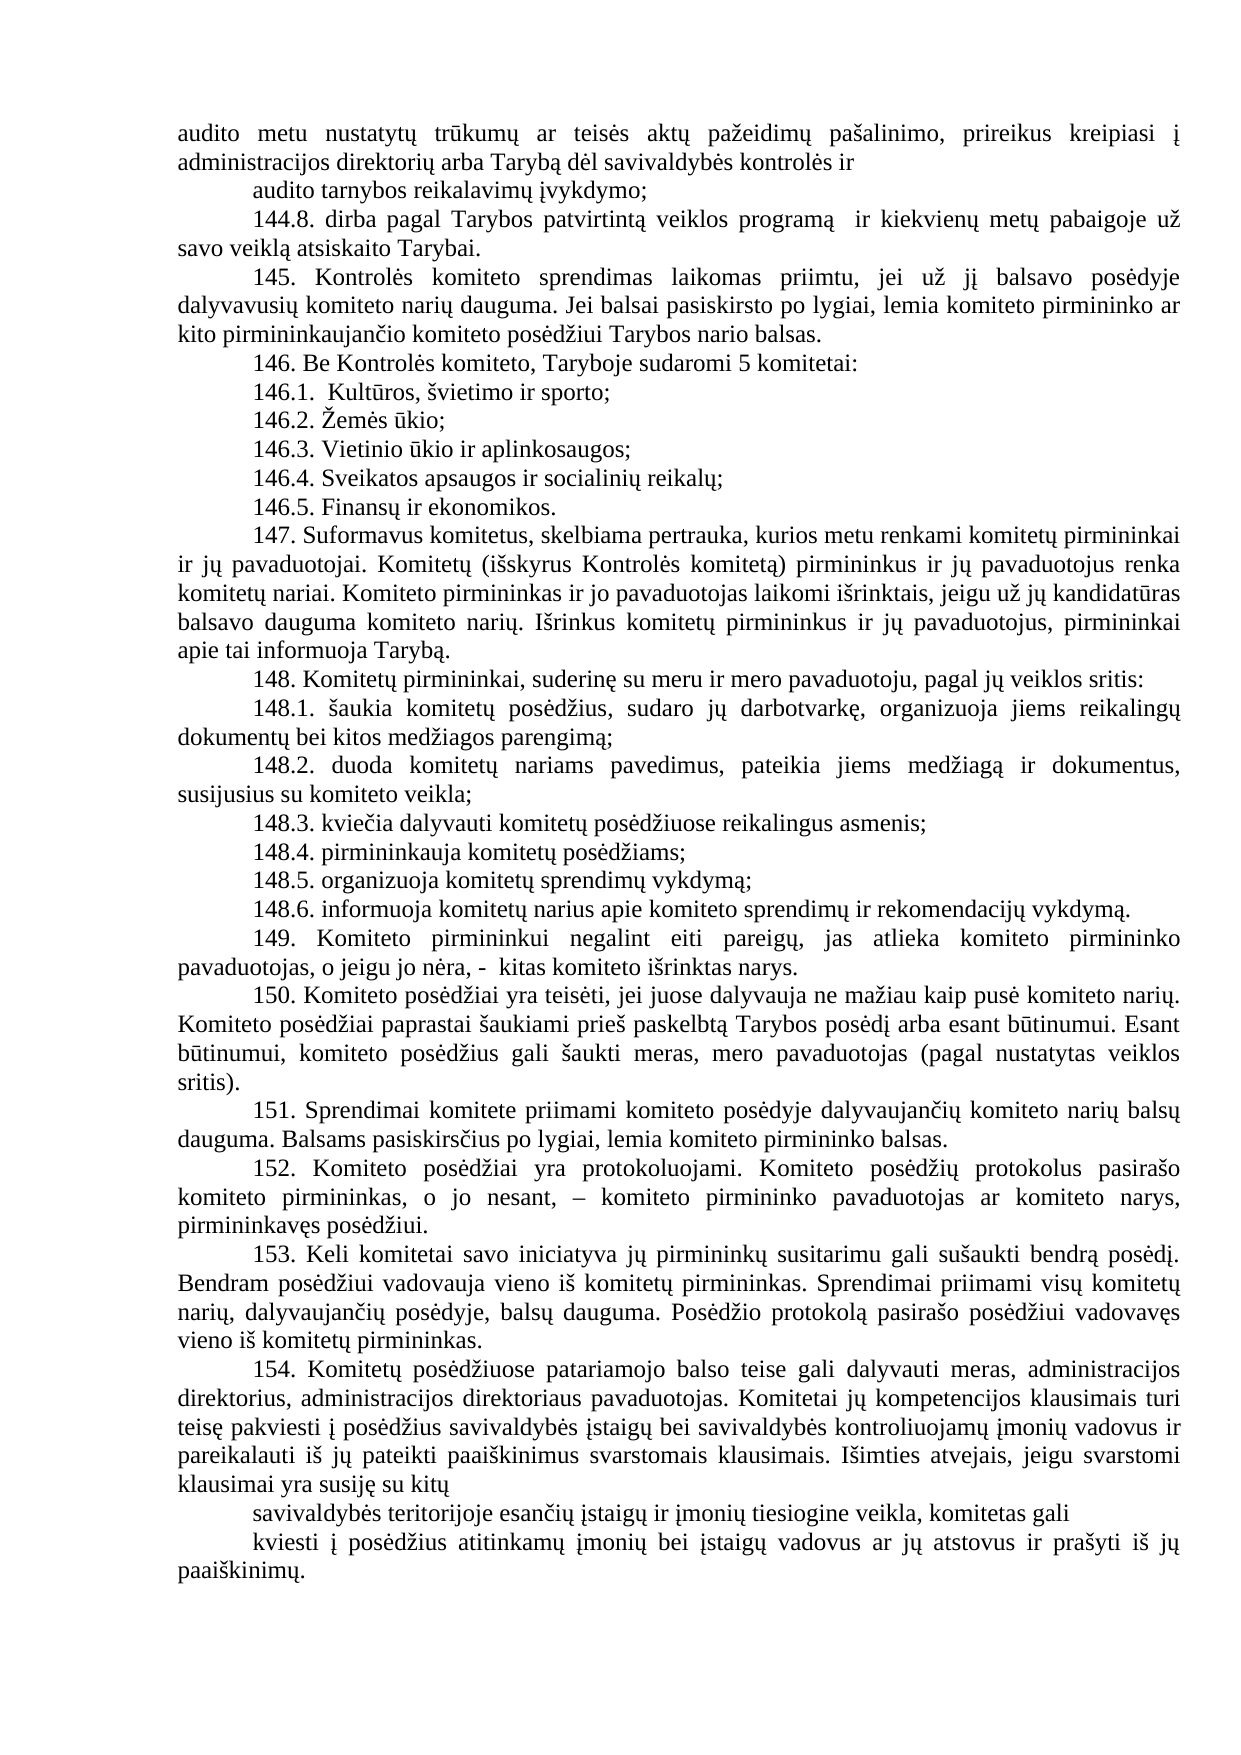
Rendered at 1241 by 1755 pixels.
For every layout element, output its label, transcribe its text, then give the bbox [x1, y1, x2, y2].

text audito metu nustatytų trūkumų ar teisės aktų pažeidimų pašalinimo, prireikus kreipiasi į administracijos direktorių arba Tarybą dėl savivaldybės kontrolės ir [177, 118, 1181, 176]
text 148.4. pirmininkauja komitetų posėdžiams; [177, 837, 1181, 866]
text 154. Komitetų posėdžiuose patariamojo balso teise gali dalyvauti meras, administracijos direktorius, administracijos direktoriaus pavaduotojas. Komitetai jų kompetencijos klausimais turi teisę pakviesti į posėdžius savivaldybės įstaigų bei savivaldybės kontroliuojamų įmonių vadovus ir pareikalauti iš jų pateikti paaiškinimus svarstomais klausimais. Išimties atvejais, jeigu svarstomi klausimai yra susiję su kitų [177, 1354, 1181, 1498]
text 145. Kontrolės komiteto sprendimas laikomas priimtu, jei už jį balsavo posėdyje dalyvavusių komiteto narių dauguma. Jei balsai pasiskirsto po lygiai, lemia komiteto pirmininko ar kito pirmininkaujančio komiteto posėdžiui Tarybos nario balsas. [177, 262, 1181, 348]
text 146. Be Kontrolės komiteto, Taryboje sudaromi 5 komitetai: [177, 348, 1181, 377]
text 148. Komitetų pirmininkai, suderinę su meru ir mero pavaduotoju, pagal jų veiklos sritis: [177, 664, 1181, 693]
text 150. Komiteto posėdžiai yra teisėti, jei juose dalyvauja ne mažiau kaip pusė komiteto narių. Komiteto posėdžiai paprastai šaukiami prieš paskelbtą Tarybos posėdį arba esant būtinumui. Esant būtinumui, komiteto posėdžius gali šaukti meras, mero pavaduotojas (pagal nustatytas veiklos sritis). [177, 981, 1181, 1096]
text 148.1. šaukia komitetų posėdžius, sudaro jų darbotvarkę, organizuoja jiems reikalingų dokumentų bei kitos medžiagos parengimą; [177, 693, 1181, 751]
text 146.3. Vietinio ūkio ir aplinkosaugos; [177, 434, 1181, 463]
text audito tarnybos reikalavimų įvykdymo; [177, 176, 1181, 204]
text 147. Suformavus komitetus, skelbiama pertrauka, kurios metu renkami komitetų pirmininkai ir jų pavaduotojai. Komitetų (išskyrus Kontrolės komitetą) pirmininkus ir jų pavaduotojus renka komitetų nariai. Komiteto pirmininkas ir jo pavaduotojas laikomi išrinktais, jeigu už jų kandidatūras balsavo dauguma komiteto narių. Išrinkus komitetų pirmininkus ir jų pavaduotojus, pirmininkai apie tai informuoja Tarybą. [177, 521, 1181, 664]
text 148.5. organizuoja komitetų sprendimų vykdymą; [177, 866, 1181, 894]
text 153. Keli komitetai savo iniciatyva jų pirmininkų susitarimu gali sušaukti bendrą posėdį. Bendram posėdžiui vadovauja vieno iš komitetų pirmininkas. Sprendimai priimami visų komitetų narių, dalyvaujančių posėdyje, balsų dauguma. Posėdžio protokolą pasirašo posėdžiui vadovavęs vieno iš komitetų pirmininkas. [177, 1239, 1181, 1354]
text 148.2. duoda komitetų nariams pavedimus, pateikia jiems medžiagą ir dokumentus, susijusius su komiteto veikla; [177, 751, 1181, 808]
text 144.8. dirba pagal Tarybos patvirtintą veiklos programą ir kiekvienų metų pabaigoje už savo veiklą atsiskaito Tarybai. [177, 204, 1181, 262]
text savivaldybės teritorijoje esančių įstaigų ir įmonių tiesiogine veikla, komitetas gali [177, 1498, 1181, 1527]
text 149. Komiteto pirmininkui negalint eiti pareigų, jas atlieka komiteto pirmininko pavaduotojas, o jeigu jo nėra, - kitas komiteto išrinktas narys. [177, 923, 1181, 981]
text 146.2. Žemės ūkio; [177, 406, 1181, 434]
text 152. Komiteto posėdžiai yra protokoluojami. Komiteto posėdžių protokolus pasirašo komiteto pirmininkas, o jo nesant, – komiteto pirmininko pavaduotojas ar komiteto narys, pirmininkavęs posėdžiui. [177, 1153, 1181, 1239]
text 146.5. Finansų ir ekonomikos. [177, 492, 1181, 521]
text 146.4. Sveikatos apsaugos ir socialinių reikalų; [177, 463, 1181, 492]
text kviesti į posėdžius atitinkamų įmonių bei įstaigų vadovus ar jų atstovus ir prašyti iš jų paaiškinimų. [177, 1527, 1181, 1584]
text 151. Sprendimai komitete priimami komiteto posėdyje dalyvaujančių komiteto narių balsų dauguma. Balsams pasiskirsčius po lygiai, lemia komiteto pirmininko balsas. [177, 1096, 1181, 1153]
text 148.3. kviečia dalyvauti komitetų posėdžiuose reikalingus asmenis; [177, 808, 1181, 837]
text 148.6. informuoja komitetų narius apie komiteto sprendimų ir rekomendacijų vykdymą. [177, 894, 1181, 923]
text 146.1. Kultūros, švietimo ir sporto; [177, 377, 1181, 406]
